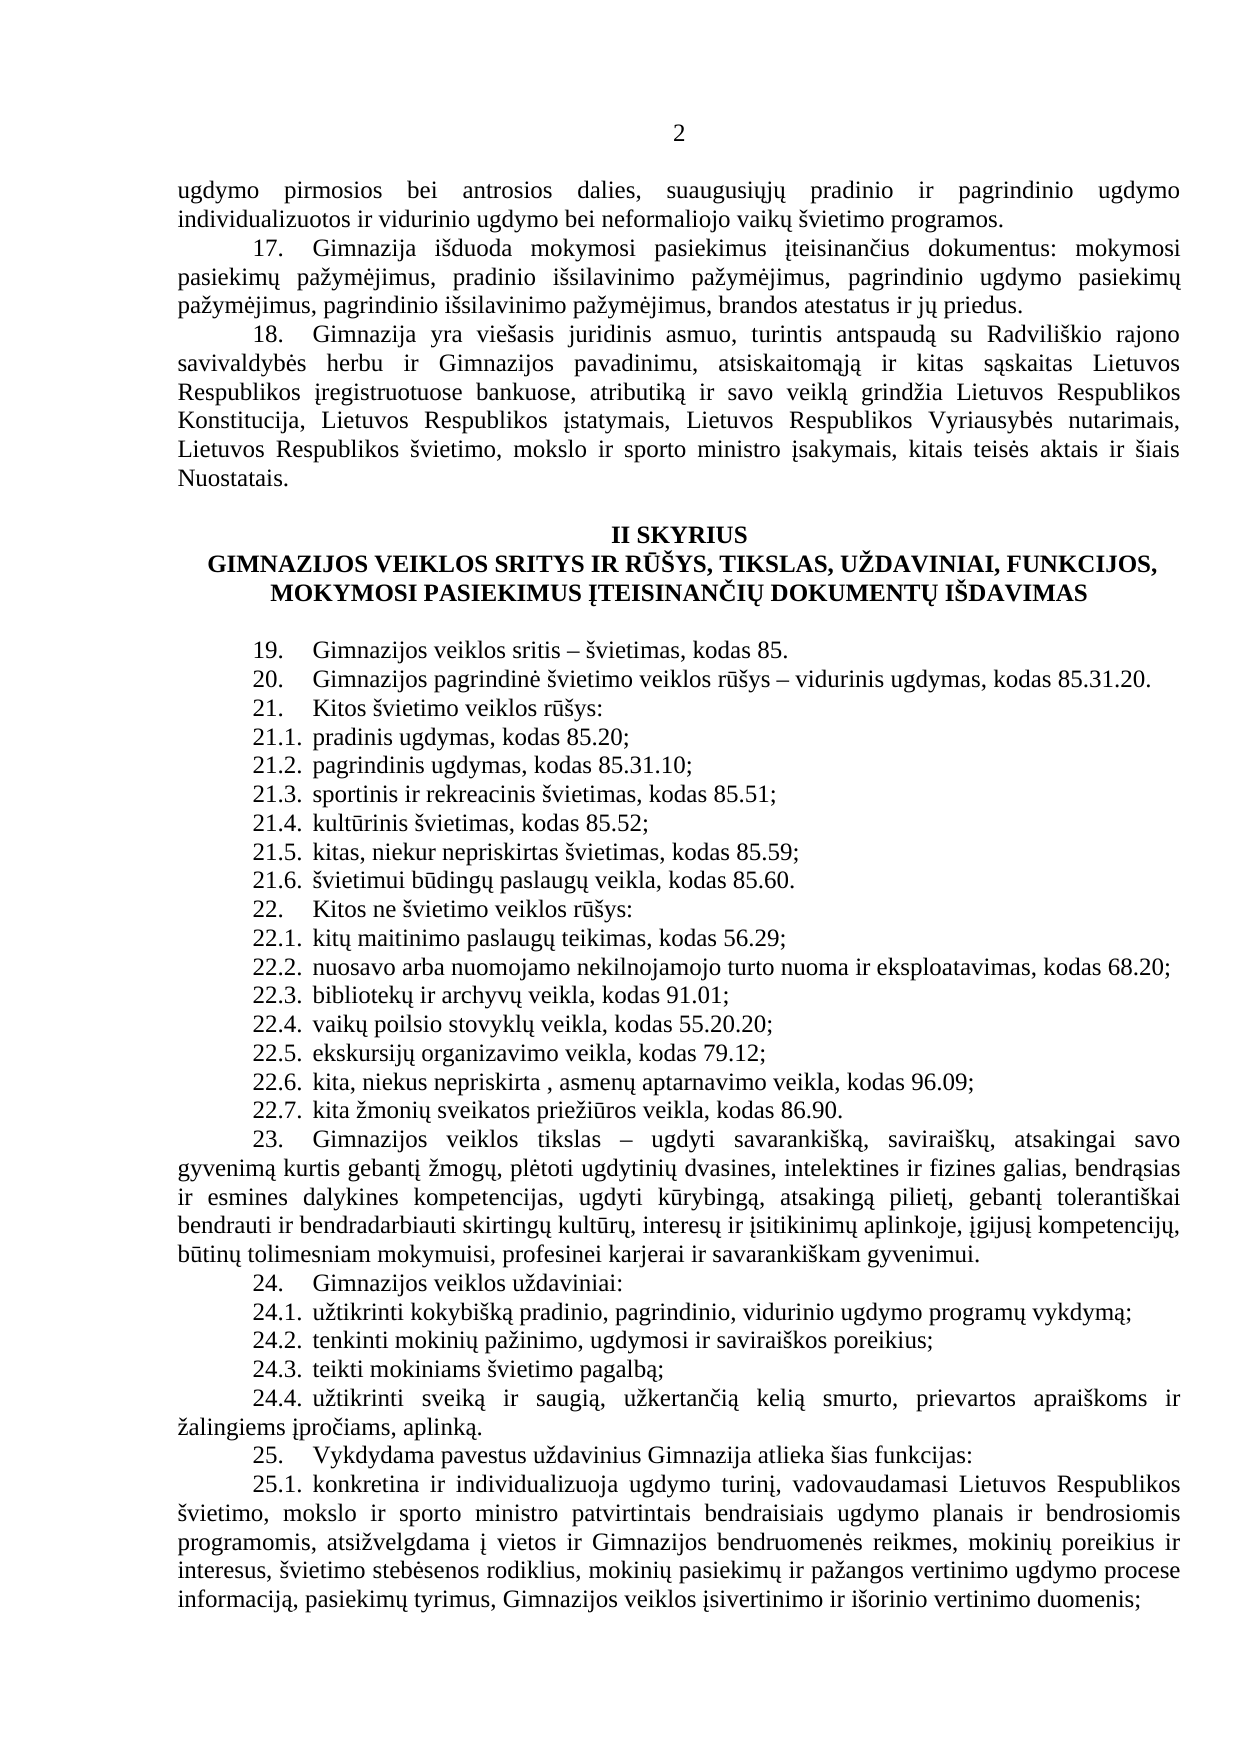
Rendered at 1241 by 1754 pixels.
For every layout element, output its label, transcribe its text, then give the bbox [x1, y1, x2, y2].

text 22.5. ekskursijų organizavimo veikla, kodas 79.12; [177, 1038, 1181, 1067]
text 22.1. kitų maitinimo paslaugų teikimas, kodas 56.29; [177, 923, 1181, 952]
text 25. Vykdydama pavestus uždavinius Gimnazija atlieka šias funkcijas: [177, 1441, 1181, 1469]
text 25.1. konkretina ir individualizuoja ugdymo turinį, vadovaudamasi Lietuvos Respublikos švietimo, mokslo ir sporto ministro patvirtintais bendraisiais ugdymo planais ir bendrosiomis programomis, atsižvelgdama į vietos ir Gimnazijos bendruomenės reikmes, mokinių poreikius ir interesus, švietimo stebėsenos rodiklius, mokinių pasiekimų ir pažangos vertinimo ugdymo procese informaciją, pasiekimų tyrimus, Gimnazijos veiklos įsivertinimo ir išorinio vertinimo duomenis; [177, 1469, 1181, 1613]
text 22.4. vaikų poilsio stovyklų veikla, kodas 55.20.20; [177, 1009, 1181, 1038]
text 18. Gimnazija yra viešasis juridinis asmuo, turintis antspaudą su Radviliškio rajono savivaldybės herbu ir Gimnazijos pavadinimu, atsiskaitomąją ir kitas sąskaitas Lietuvos Respublikos įregistruotuose bankuose, atributiką ir savo veiklą grindžia Lietuvos Respublikos Konstitucija, Lietuvos Respublikos įstatymais, Lietuvos Respublikos Vyriausybės nutarimais, Lietuvos Respublikos švietimo, mokslo ir sporto ministro įsakymais, kitais teisės aktais ir šiais Nuostatais. [177, 319, 1181, 492]
text 24.2. tenkinti mokinių pažinimo, ugdymosi ir saviraiškos poreikius; [177, 1326, 1181, 1354]
text GIMNAZIJOS VEIKLOS SRITYS IR RŪŠYS, TIKSLAS, UŽDAVINIAI, FUNKCIJOS, MOKYMOSI PASIEKIMUS ĮTEISINANČIŲ DOKUMENTŲ IŠDAVIMAS [177, 549, 1181, 607]
text 22.7. kita žmonių sveikatos priežiūros veikla, kodas 86.90. [177, 1096, 1181, 1124]
text 21.5. kitas, niekur nepriskirtas švietimas, kodas 85.59; [177, 837, 1181, 866]
text 19. Gimnazijos veiklos sritis – švietimas, kodas 85. [177, 636, 1181, 664]
text 24.4. užtikrinti sveiką ir saugią, užkertančią kelią smurto, prievartos apraiškoms ir žalingiems įpročiams, aplinką. [177, 1383, 1181, 1441]
text 21.2. pagrindinis ugdymas, kodas 85.31.10; [177, 751, 1181, 779]
text 23. Gimnazijos veiklos tikslas – ugdyti savarankišką, saviraiškų, atsakingai savo gyvenimą kurtis gebantį žmogų, plėtoti ugdytinių dvasines, intelektines ir fizines galias, bendrąsias ir esmines dalykines kompetencijas, ugdyti kūrybingą, atsakingą pilietį, gebantį tolerantiškai bendrauti ir bendradarbiauti skirtingų kultūrų, interesų ir įsitikinimų aplinkoje, įgijusį kompetencijų, būtinų tolimesniam mokymuisi, profesinei karjerai ir savarankiškam gyvenimui. [177, 1124, 1181, 1268]
text 21.6. švietimui būdingų paslaugų veikla, kodas 85.60. [177, 866, 1181, 894]
text 21. Kitos švietimo veiklos rūšys: [177, 693, 1181, 722]
text ugdymo pirmosios bei antrosios dalies, suaugusiųjų pradinio ir pagrindinio ugdymo individualizuotos ir vidurinio ugdymo bei neformaliojo vaikų švietimo programos. [177, 176, 1181, 233]
text 22.6. kita, niekus nepriskirta , asmenų aptarnavimo veikla, kodas 96.09; [177, 1067, 1181, 1096]
text 20. Gimnazijos pagrindinė švietimo veiklos rūšys – vidurinis ugdymas, kodas 85.31.20. [177, 664, 1181, 693]
text 21.1. pradinis ugdymas, kodas 85.20; [177, 722, 1181, 751]
text II SKYRIUS [177, 521, 1181, 549]
text 24.1. užtikrinti kokybišką pradinio, pagrindinio, vidurinio ugdymo programų vykdymą; [177, 1297, 1181, 1326]
text 22. Kitos ne švietimo veiklos rūšys: [177, 894, 1181, 923]
text 17. Gimnazija išduoda mokymosi pasiekimus įteisinančius dokumentus: mokymosi pasiekimų pažymėjimus, pradinio išsilavinimo pažymėjimus, pagrindinio ugdymo pasiekimų pažymėjimus, pagrindinio išsilavinimo pažymėjimus, brandos atestatus ir jų priedus. [177, 233, 1181, 319]
text 22.2. nuosavo arba nuomojamo nekilnojamojo turto nuoma ir eksploatavimas, kodas 68.20; [177, 952, 1181, 981]
text 24. Gimnazijos veiklos uždaviniai: [177, 1268, 1181, 1297]
text 21.3. sportinis ir rekreacinis švietimas, kodas 85.51; [177, 779, 1181, 808]
text 21.4. kultūrinis švietimas, kodas 85.52; [177, 808, 1181, 837]
text 24.3. teikti mokiniams švietimo pagalbą; [177, 1354, 1181, 1383]
text 22.3. bibliotekų ir archyvų veikla, kodas 91.01; [177, 981, 1181, 1009]
